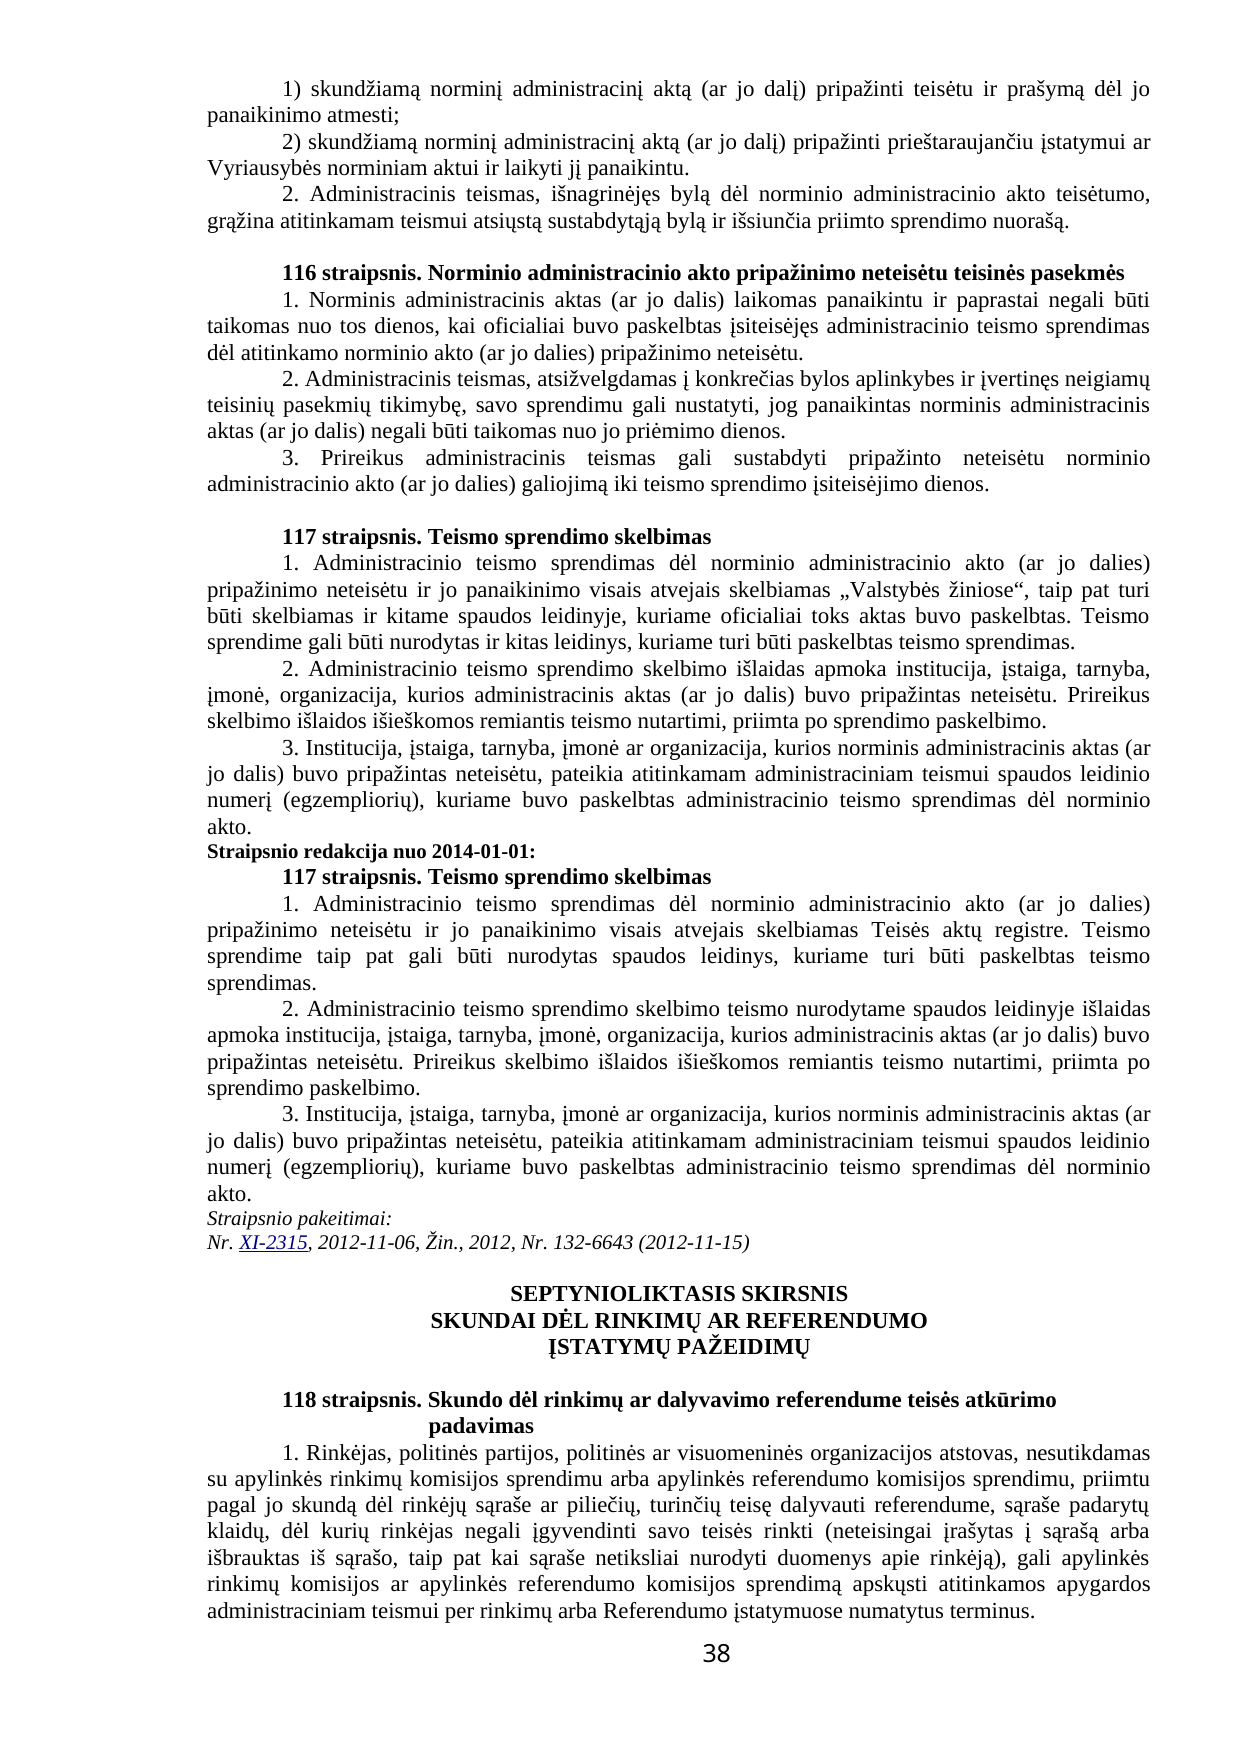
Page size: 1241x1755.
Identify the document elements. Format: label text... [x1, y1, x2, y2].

text 1. Norminis administracinis aktas (ar jo dalis) laikomas panaikintu ir paprastai negali būti taikomas nuo tos dienos, kai oficialiai buvo paskelbtas įsiteisėjęs administracinio teismo sprendimas dėl atitinkamo norminio akto (ar jo dalies) pripažinimo neteisėtu. [207, 286, 1152, 365]
text 1. Rinkėjas, politinės partijos, politinės ar visuomeninės organizacijos atstovas, nesutikdamas su apylinkės rinkimų komisijos sprendimu arba apylinkės referendumo komisijos sprendimu, priimtu pagal jo skundą dėl rinkėjų sąraše ar piliečių, turinčių teisę dalyvauti referendume, sąraše padarytų klaidų, dėl kurių rinkėjas negali įgyvendinti savo teisės rinkti (neteisingai įrašytas į sąrašą arba išbrauktas iš sąrašo, taip pat kai sąraše netiksliai nurodyti duomenys apie rinkėją), gali apylinkės rinkimų komisijos ar apylinkės referendumo komisijos sprendimą apskųsti atitinkamos apygardos administraciniam teismui per rinkimų arba Referendumo įstatymuose numatytus terminus. [207, 1438, 1152, 1623]
text 116 straipsnis. Norminio administracinio akto pripažinimo neteisėtu teisinės pasekmės [282, 259, 1152, 286]
text 2. Administracinis teismas, atsižvelgdamas į konkrečias bylos aplinkybes ir įvertinęs neigiamų teisinių pasekmių tikimybę, savo sprendimu gali nustatyti, jog panaikintas norminis administracinis aktas (ar jo dalis) negali būti taikomas nuo jo priėmimo dienos. [207, 365, 1152, 444]
text 2. Administracinis teismas, išnagrinėjęs bylą dėl norminio administracinio akto teisėtumo, grąžina atitinkamam teismui atsiųstą sustabdytąją bylą ir išsiunčia priimto sprendimo nuorašą. [207, 180, 1152, 233]
text ĮSTATYMŲ PAŽEIDIMŲ [207, 1333, 1152, 1359]
text 117 straipsnis. Teismo sprendimo skelbimas [207, 863, 1152, 890]
text 1. Administracinio teismo sprendimas dėl norminio administracinio akto (ar jo dalies) pripažinimo neteisėtu ir jo panaikinimo visais atvejais skelbiamas „Valstybės žiniose“, taip pat turi būti skelbiamas ir kitame spaudos leidinyje, kuriame oficialiai toks aktas buvo paskelbtas. Teismo sprendime gali būti nurodytas ir kitas leidinys, kuriame turi būti paskelbtas teismo sprendimas. [207, 549, 1152, 655]
text 117 straipsnis. Teismo sprendimo skelbimas [207, 523, 1152, 549]
text Straipsnio pakeitimai: [207, 1206, 1152, 1230]
text 3. Prireikus administracinis teismas gali sustabdyti pripažinto neteisėtu norminio administracinio akto (ar jo dalies) galiojimą iki teismo sprendimo įsiteisėjimo dienos. [207, 444, 1152, 497]
text 1) skundžiamą norminį administracinį aktą (ar jo dalį) pripažinti teisėtu ir prašymą dėl jo panaikinimo atmesti; [207, 75, 1152, 128]
text 2. Administracinio teismo sprendimo skelbimo išlaidas apmoka institucija, įstaiga, tarnyba, įmonė, organizacija, kurios administracinis aktas (ar jo dalis) buvo pripažintas neteisėtu. Prireikus skelbimo išlaidos išieškomos remiantis teismo nutartimi, priimta po sprendimo paskelbimo. [207, 655, 1152, 734]
text 3. Institucija, įstaiga, tarnyba, įmonė ar organizacija, kurios norminis administracinis aktas (ar jo dalis) buvo pripažintas neteisėtu, pateikia atitinkamam administraciniam teismui spaudos leidinio numerį (egzempliorių), kuriame buvo paskelbtas administracinio teismo sprendimas dėl norminio akto. [207, 1101, 1152, 1206]
text 1. Administracinio teismo sprendimas dėl norminio administracinio akto (ar jo dalies) pripažinimo neteisėtu ir jo panaikinimo visais atvejais skelbiamas Teisės aktų registre. Teismo sprendime taip pat gali būti nurodytas spaudos leidinys, kuriame turi būti paskelbtas teismo sprendimas. [207, 890, 1152, 995]
text 2) skundžiamą norminį administracinį aktą (ar jo dalį) pripažinti prieštaraujančiu įstatymui ar Vyriausybės norminiam aktui ir laikyti jį panaikintu. [207, 128, 1152, 180]
text 2. Administracinio teismo sprendimo skelbimo teismo nurodytame spaudos leidinyje išlaidas apmoka institucija, įstaiga, tarnyba, įmonė, organizacija, kurios administracinis aktas (ar jo dalis) buvo pripažintas neteisėtu. Prireikus skelbimo išlaidos išieškomos remiantis teismo nutartimi, priimta po sprendimo paskelbimo. [207, 995, 1152, 1101]
text SEPTYNIOLIKTASIS SKIRSNIS [207, 1280, 1152, 1307]
text 3. Institucija, įstaiga, tarnyba, įmonė ar organizacija, kurios norminis administracinis aktas (ar jo dalis) buvo pripažintas neteisėtu, pateikia atitinkamam administraciniam teismui spaudos leidinio numerį (egzempliorių), kuriame buvo paskelbtas administracinio teismo sprendimas dėl norminio akto. [207, 734, 1152, 839]
text Nr. XI-2315, 2012-11-06, Žin., 2012, Nr. 132-6643 (2012-11-15) [207, 1230, 1152, 1254]
text 118 straipsnis. Skundo dėl rinkimų ar dalyvavimo referendume teisės atkūrimo [282, 1386, 1152, 1412]
text Straipsnio redakcija nuo 2014-01-01: [207, 839, 1152, 863]
text padavimas [428, 1412, 1152, 1438]
text SKUNDAI DĖL RINKIMŲ AR REFERENDUMO [207, 1307, 1152, 1333]
